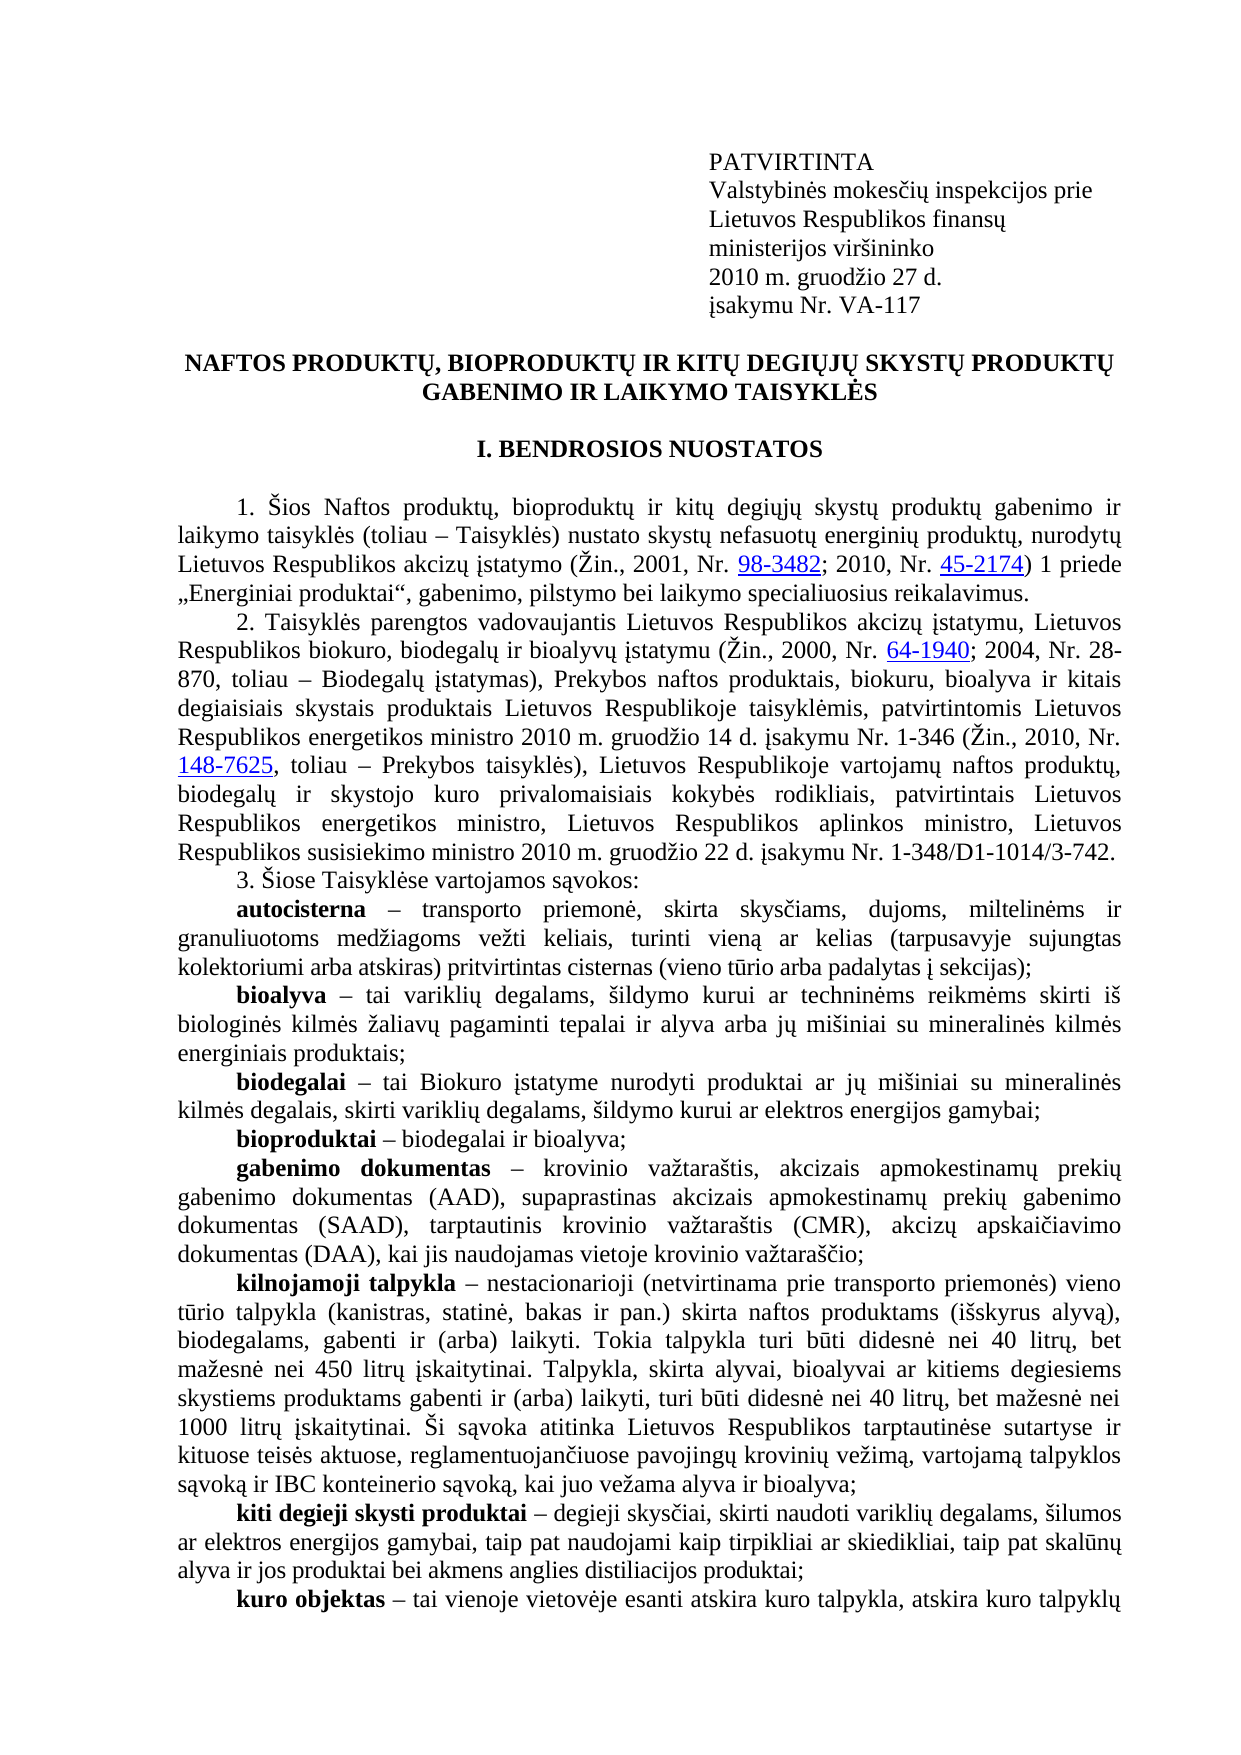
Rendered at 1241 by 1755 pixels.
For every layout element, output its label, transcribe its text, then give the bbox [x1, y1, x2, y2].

text kilnojamoji talpykla – nestacionarioji (netvirtinama prie transporto priemonės) vieno tūrio talpykla (kanistras, statinė, bakas ir pan.) skirta naftos produktams (išskyrus alyvą), biodegalams, gabenti ir (arba) laikyti. Tokia talpykla turi būti didesnė nei 40 litrų, bet mažesnė nei 450 litrų įskaitytinai. Talpykla, skirta alyvai, bioalyvai ar kitiems degiesiems skystiems produktams gabenti ir (arba) laikyti, turi būti didesnė nei 40 litrų, bet mažesnė nei 1000 litrų įskaitytinai. Ši sąvoka atitinka Lietuvos Respublikos tarptautinėse sutartyse ir kituose teisės aktuose, reglamentuojančiuose pavojingų krovinių vežimą, vartojamą talpyklos sąvoką ir IBC konteinerio sąvoką, kai juo vežama alyva ir bioalyva; [177, 1268, 1122, 1498]
text bioproduktai – biodegalai ir bioalyva; [177, 1124, 1122, 1153]
text įsakymu Nr. VA-117 [177, 291, 1122, 319]
text 3. Šiose Taisyklėse vartojamos sąvokos: [177, 866, 1122, 894]
text PATVIRTINTA [177, 147, 1122, 176]
text gabenimo dokumentas – krovinio važtaraštis, akcizais apmokestinamų prekių gabenimo dokumentas (AAD), supaprastinas akcizais apmokestinamų prekių gabenimo dokumentas (SAAD), tarptautinis krovinio važtaraštis (CMR), akcizų apskaičiavimo dokumentas (DAA), kai jis naudojamas vietoje krovinio važtaraščio; [177, 1153, 1122, 1268]
text biodegalai – tai Biokuro įstatyme nurodyti produktai ar jų mišiniai su mineralinės kilmės degalais, skirti variklių degalams, šildymo kurui ar elektros energijos gamybai; [177, 1067, 1122, 1124]
text Valstybinės mokesčių inspekcijos prie [177, 176, 1122, 204]
text 2010 m. gruodžio 27 d. [177, 262, 1122, 291]
text ministerijos viršininko [177, 233, 1122, 262]
text 1. Šios Naftos produktų, bioproduktų ir kitų degiųjų skystų produktų gabenimo ir laikymo taisyklės (toliau – Taisyklės) nustato skystų nefasuotų energinių produktų, nurodytų Lietuvos Respublikos akcizų įstatymo (Žin., 2001, Nr. 98-3482; 2010, Nr. 45-2174) 1 priede „Energiniai produktai“, gabenimo, pilstymo bei laikymo specialiuosius reikalavimus. [177, 492, 1122, 607]
text kiti degieji skysti produktai – degieji skysčiai, skirti naudoti variklių degalams, šilumos ar elektros energijos gamybai, taip pat naudojami kaip tirpikliai ar skiedikliai, taip pat skalūnų alyva ir jos produktai bei akmens anglies distiliacijos produktai; [177, 1498, 1122, 1584]
text bioalyva – tai variklių degalams, šildymo kurui ar techninėms reikmėms skirti iš biologinės kilmės žaliavų pagaminti tepalai ir alyva arba jų mišiniai su mineralinės kilmės energiniais produktais; [177, 981, 1122, 1067]
text Lietuvos Respublikos finansų [177, 204, 1122, 233]
text I. BENDROSIOS NUOSTATOS [177, 434, 1122, 463]
text autocisterna – transporto priemonė, skirta skysčiams, dujoms, miltelinėms ir granuliuotoms medžiagoms vežti keliais, turinti vieną ar kelias (tarpusavyje sujungtas kolektoriumi arba atskiras) pritvirtintas cisternas (vieno tūrio arba padalytas į sekcijas); [177, 894, 1122, 981]
text NAFTOS PRODUKTŲ, BIOPRODUKTŲ IR KITŲ DEGIŲJŲ SKYSTŲ PRODUKTŲ GABENIMO IR LAIKYMO TAISYKLĖS [177, 348, 1122, 406]
text kuro objektas – tai vienoje vietovėje esanti atskira kuro talpykla, atskira kuro talpyklų [177, 1584, 1122, 1613]
text 2. Taisyklės parengtos vadovaujantis Lietuvos Respublikos akcizų įstatymu, Lietuvos Respublikos biokuro, biodegalų ir bioalyvų įstatymu (Žin., 2000, Nr. 64-1940; 2004, Nr. 28-870, toliau – Biodegalų įstatymas), Prekybos naftos produktais, biokuru, bioalyva ir kitais degiaisiais skystais produktais Lietuvos Respublikoje taisyklėmis, patvirtintomis Lietuvos Respublikos energetikos ministro 2010 m. gruodžio 14 d. įsakymu Nr. 1-346 (Žin., 2010, Nr. 148-7625, toliau – Prekybos taisyklės), Lietuvos Respublikoje vartojamų naftos produktų, biodegalų ir skystojo kuro privalomaisiais kokybės rodikliais, patvirtintais Lietuvos Respublikos energetikos ministro, Lietuvos Respublikos aplinkos ministro, Lietuvos Respublikos susisiekimo ministro 2010 m. gruodžio 22 d. įsakymu Nr. 1-348/D1-1014/3-742. [177, 607, 1122, 866]
